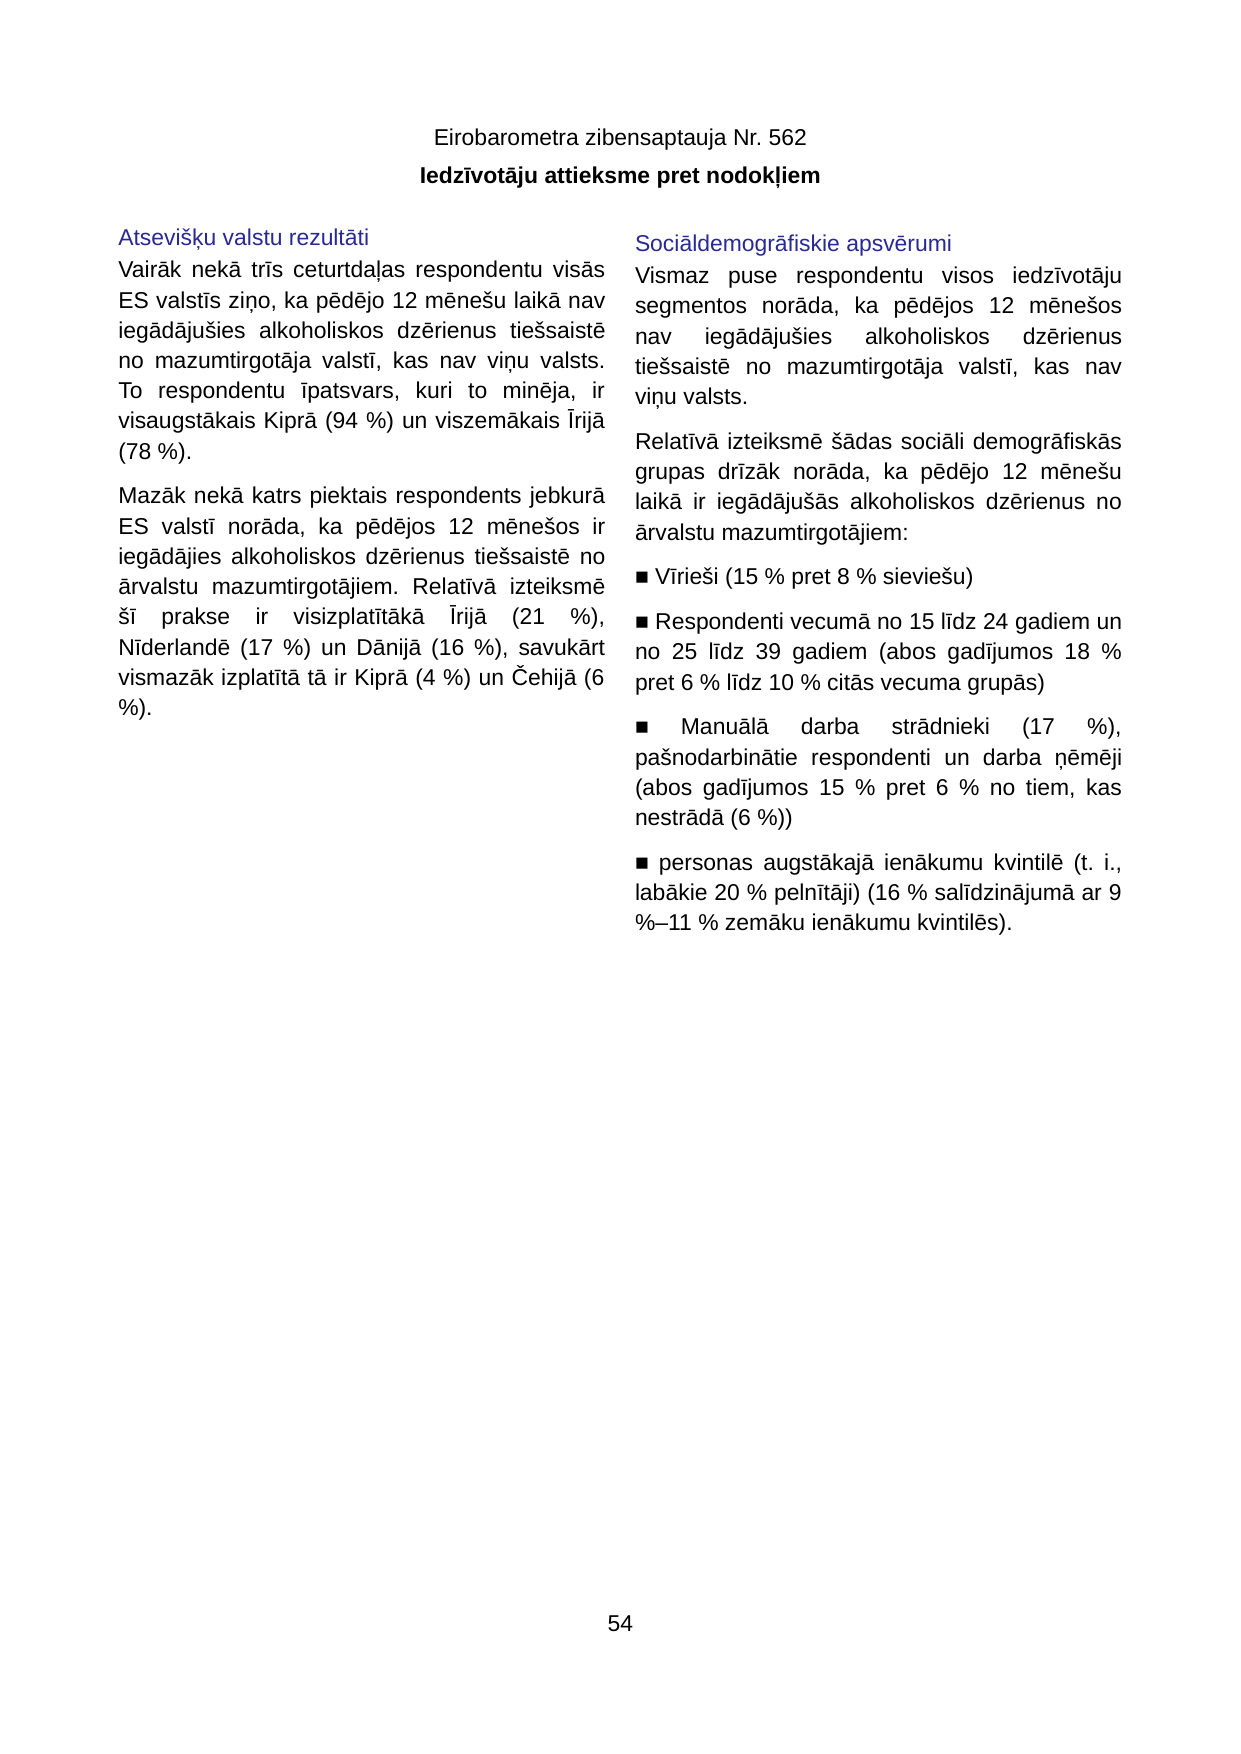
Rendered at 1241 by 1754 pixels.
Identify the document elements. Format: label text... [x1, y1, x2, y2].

text ■ Manuālā darba strādnieki (17 %), pašnodarbinātie respondenti un darba ņēmēji (abos gadījumos 15 % pret 6 % no tiem, kas nestrādā (6 %)) [635, 713, 1122, 830]
text Relatīvā izteiksmē šādas sociāli demogrāfiskās grupas drīzāk norāda, ka pēdējo 12 mēnešu laikā ir iegādājušās alkoholiskos dzērienus no ārvalstu mazumtirgotājiem: [635, 428, 1122, 545]
text Vismaz puse respondentu visos iedzīvotāju segmentos norāda, ka pēdējos 12 mēnešos nav iegādājušies alkoholiskos dzērienus tiešsaistē no mazumtirgotāja valstī, kas nav viņu valsts. [635, 262, 1122, 409]
text Atsevišķu valstu rezultāti [118, 224, 605, 250]
text Mazāk nekā katrs piektais respondents jebkurā ES valstī norāda, ka pēdējos 12 mēnešos ir iegādājies alkoholiskos dzērienus tiešsaistē no ārvalstu mazumtirgotājiem. Relatīvā izteiksmē šī prakse ir visizplatītākā Īrijā (21 %), Nīderlandē (17 %) un Dānijā (16 %), savukārt vismazāk izplatītā tā ir Kiprā (4 %) un Čehijā (6 %). [118, 482, 605, 720]
text Vairāk nekā trīs ceturtdaļas respondentu visās ES valstīs ziņo, ka pēdējo 12 mēnešu laikā nav iegādājušies alkoholiskos dzērienus tiešsaistē no mazumtirgotāja valstī, kas nav viņu valsts. To respondentu īpatsvars, kuri to minēja, ir visaugstākais Kiprā (94 %) un viszemākais Īrijā (78 %). [118, 256, 605, 464]
text Sociāldemogrāfiskie apsvērumi [635, 230, 1122, 256]
text ■ Respondenti vecumā no 15 līdz 24 gadiem un no 25 līdz 39 gadiem (abos gadījumos 18 % pret 6 % līdz 10 % citās vecuma grupās) [635, 608, 1122, 695]
text ■ personas augstākajā ienākumu kvintilē (t. i., labākie 20 % pelnītāji) (16 % salīdzinājumā ar 9 %–11 % zemāku ienākumu kvintilēs). [635, 849, 1122, 936]
text ■ Vīrieši (15 % pret 8 % sieviešu) [635, 563, 1122, 590]
